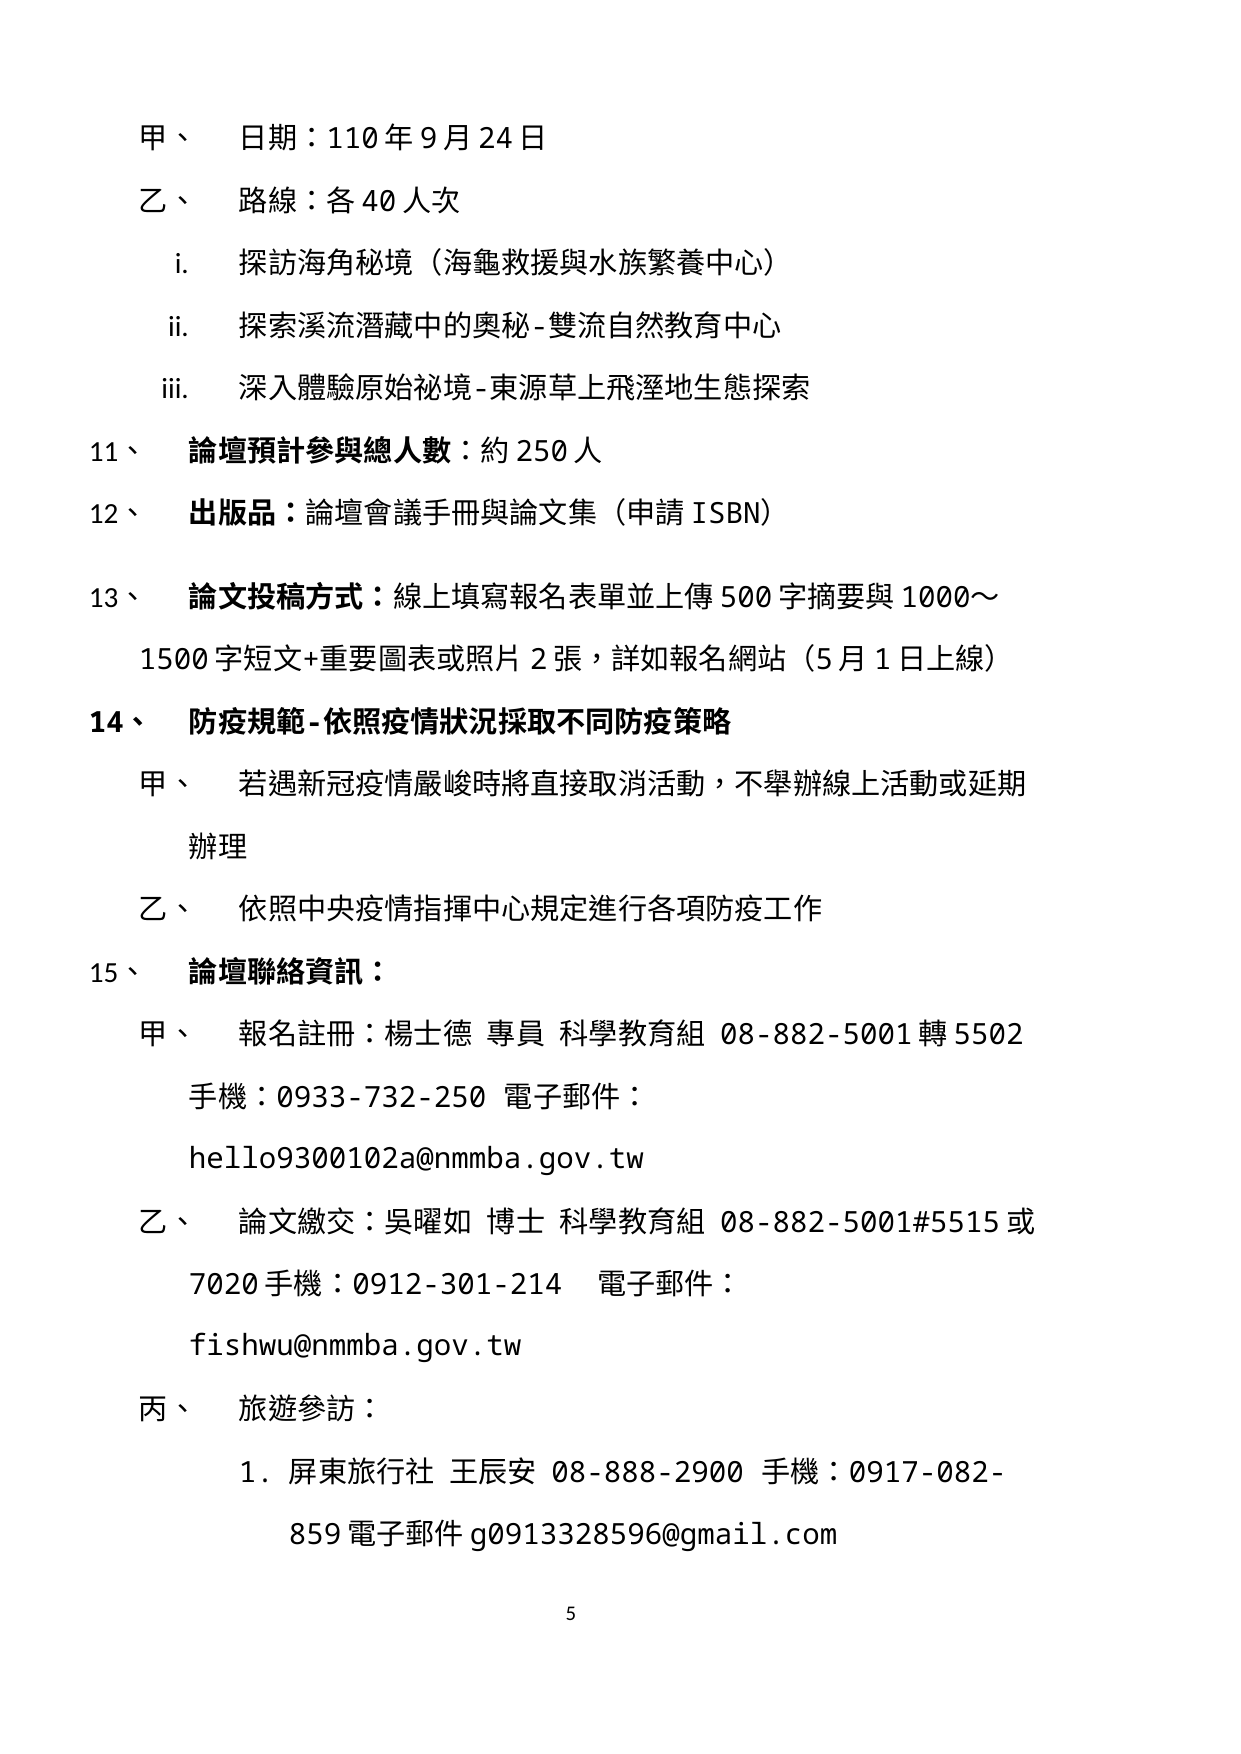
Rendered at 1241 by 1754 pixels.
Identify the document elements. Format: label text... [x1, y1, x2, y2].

list 出版品：論壇會議手冊與論文集（申請ISBN） [89, 469, 1053, 532]
list 日期：110年9月24日 [139, 94, 1053, 157]
list 若遇新冠疫情嚴峻時將直接取消活動，不舉辦線上活動或延期辦理 [139, 740, 1053, 865]
list 防疫規範-依照疫情狀況採取不同防疫策略 [89, 678, 1053, 740]
list 路線：各40人次 [139, 157, 1053, 219]
list 論壇預計參與總人數：約250人 [89, 407, 1053, 469]
list 深入體驗原始祕境-東源草上飛溼地生態探索 [189, 344, 1053, 407]
list 論壇聯絡資訊： [89, 928, 1053, 990]
list 旅遊參訪： [139, 1365, 1053, 1428]
list 依照中央疫情指揮中心規定進行各項防疫工作 [139, 865, 1053, 928]
list 探訪海角秘境（海龜救援與水族繁養中心） [189, 219, 1053, 282]
list 屏東旅行社 王辰安 08-888-2900 手機：0917-082-859電子郵件g0913328596@gmail.com [239, 1428, 1053, 1553]
list 論文投稿方式：線上填寫報名表單並上傳500字摘要與1000～1500字短文+重要圖表或照片2張，詳如報名網站（5月1日上線） [89, 553, 1053, 678]
list 報名註冊：楊士德 專員 科學教育組 08-882-5001轉5502 手機：0933-732-250 電子郵件：hello9300102a@nmmba.gov.tw [139, 990, 1053, 1178]
list 論文繳交：吳曜如 博士 科學教育組 08-882-5001#5515或7020手機：0912-301-214 電子郵件：fishwu@nmmba.gov.tw [139, 1178, 1053, 1365]
list 探索溪流潛藏中的奧秘-雙流自然教育中心 [189, 282, 1053, 344]
